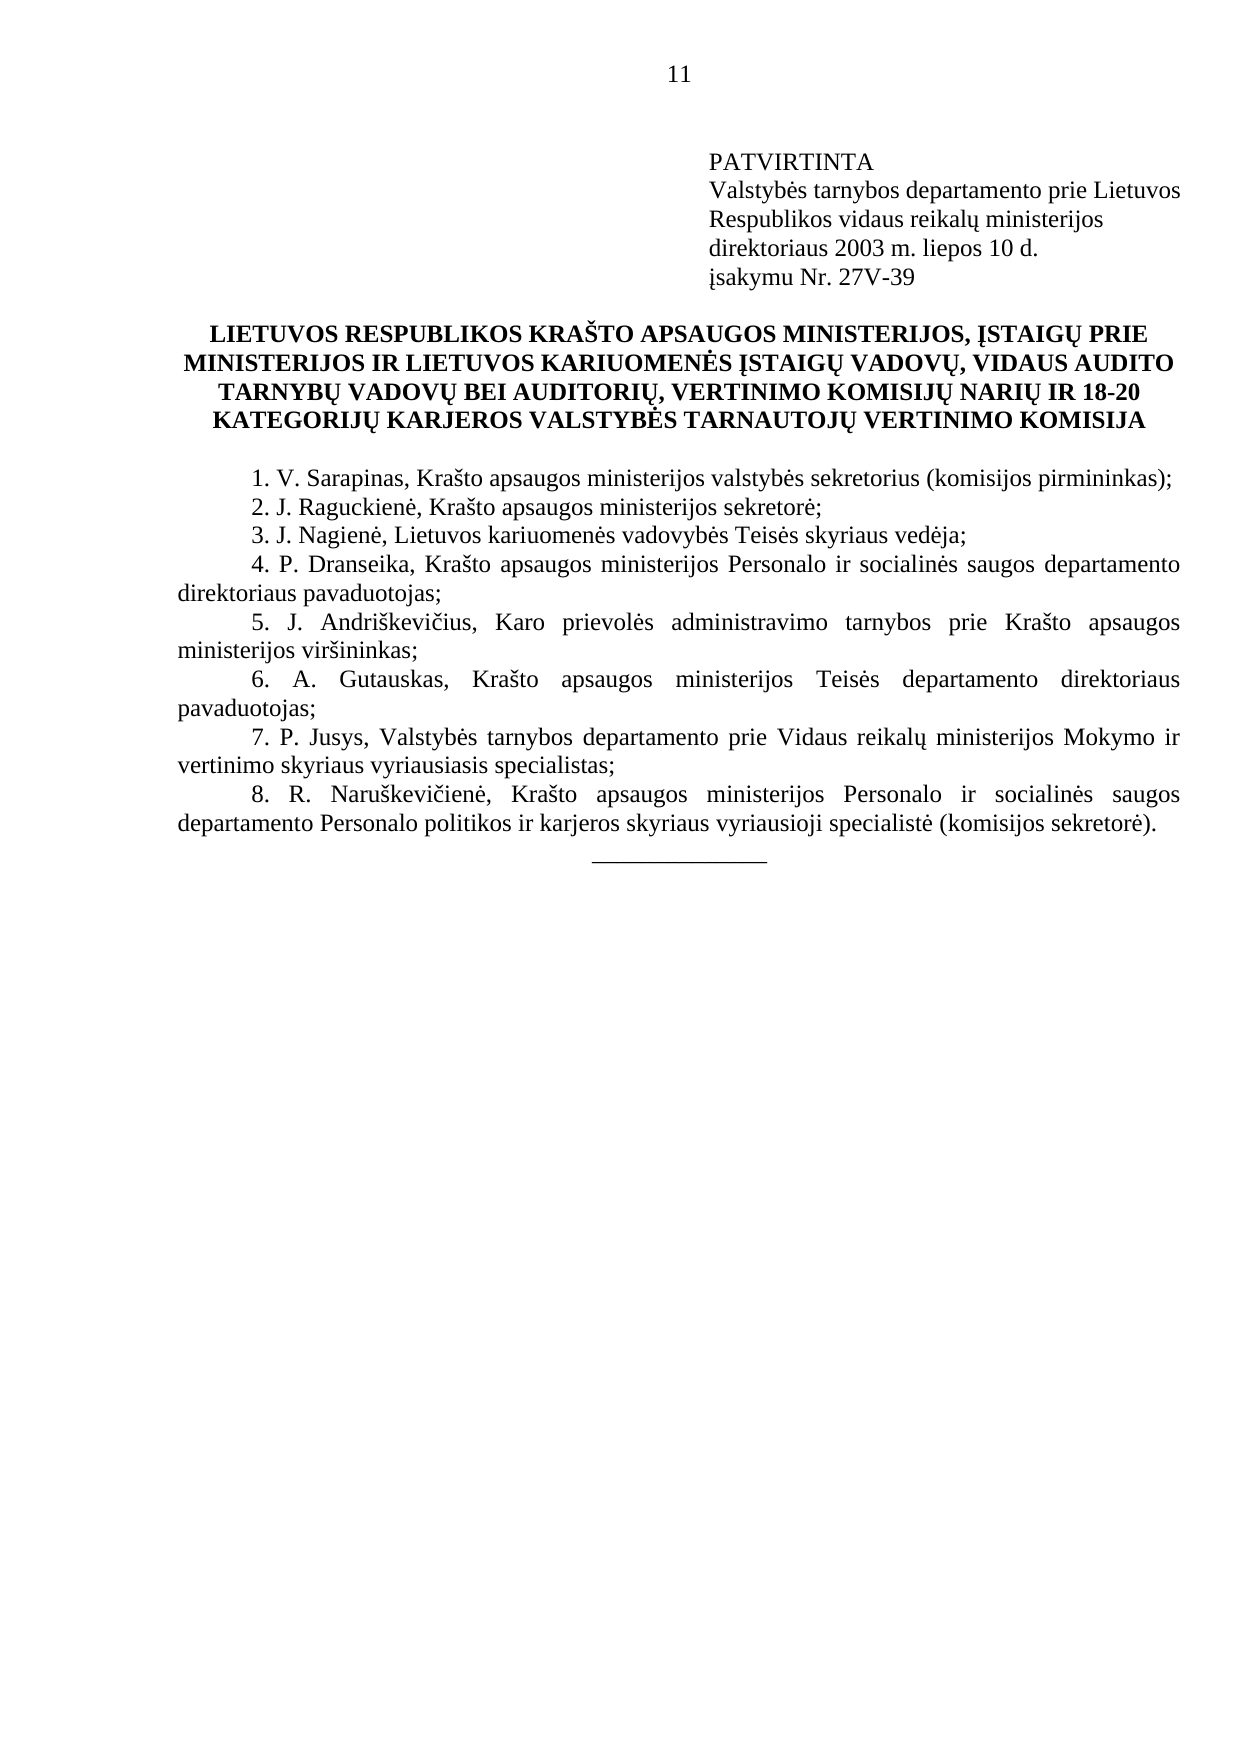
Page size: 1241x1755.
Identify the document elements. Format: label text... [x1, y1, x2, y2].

text 2. J. Raguckienė, Krašto apsaugos ministerijos sekretorė; [177, 492, 1181, 521]
text 4. P. Dranseika, Krašto apsaugos ministerijos Personalo ir socialinės saugos departamento direktoriaus pavaduotojas; [177, 549, 1181, 607]
text įsakymu Nr. 27V-39 [177, 262, 1181, 291]
text 7. P. Jusys, Valstybės tarnybos departamento prie Vidaus reikalų ministerijos Mokymo ir vertinimo skyriaus vyriausiasis specialistas; [177, 722, 1181, 779]
text 5. J. Andriškevičius, Karo prievolės administravimo tarnybos prie Krašto apsaugos ministerijos viršininkas; [177, 607, 1181, 664]
text PATVIRTINTA [177, 147, 1181, 176]
text Valstybės tarnybos departamento prie Lietuvos [177, 176, 1181, 204]
text Respublikos vidaus reikalų ministerijos [177, 204, 1181, 233]
text 1. V. Sarapinas, Krašto apsaugos ministerijos valstybės sekretorius (komisijos pirmininkas); [177, 463, 1181, 492]
text lietuvos respublikos Krašto apsaugos ministerijos, įstaigų prie ministerijos ir Lietuvos kariuomenės ĮSTAIGŲ vadovų, vidaus audito tarnybų vadovų BEI AUDITORIŲ, vertinimo komisijų narių ir 18-20 kategorijų karjeros valstybės tarnautojų vertinimo komisija [177, 319, 1181, 434]
text ______________ [177, 837, 1181, 866]
text 6. A. Gutauskas, Krašto apsaugos ministerijos Teisės departamento direktoriaus pavaduotojas; [177, 664, 1181, 722]
text 3. J. Nagienė, Lietuvos kariuomenės vadovybės Teisės skyriaus vedėja; [177, 521, 1181, 549]
text direktoriaus 2003 m. liepos 10 d. [177, 233, 1181, 262]
text 8. R. Naruškevičienė, Krašto apsaugos ministerijos Personalo ir socialinės saugos departamento Personalo politikos ir karjeros skyriaus vyriausioji specialistė (komisijos sekretorė). [177, 779, 1181, 837]
